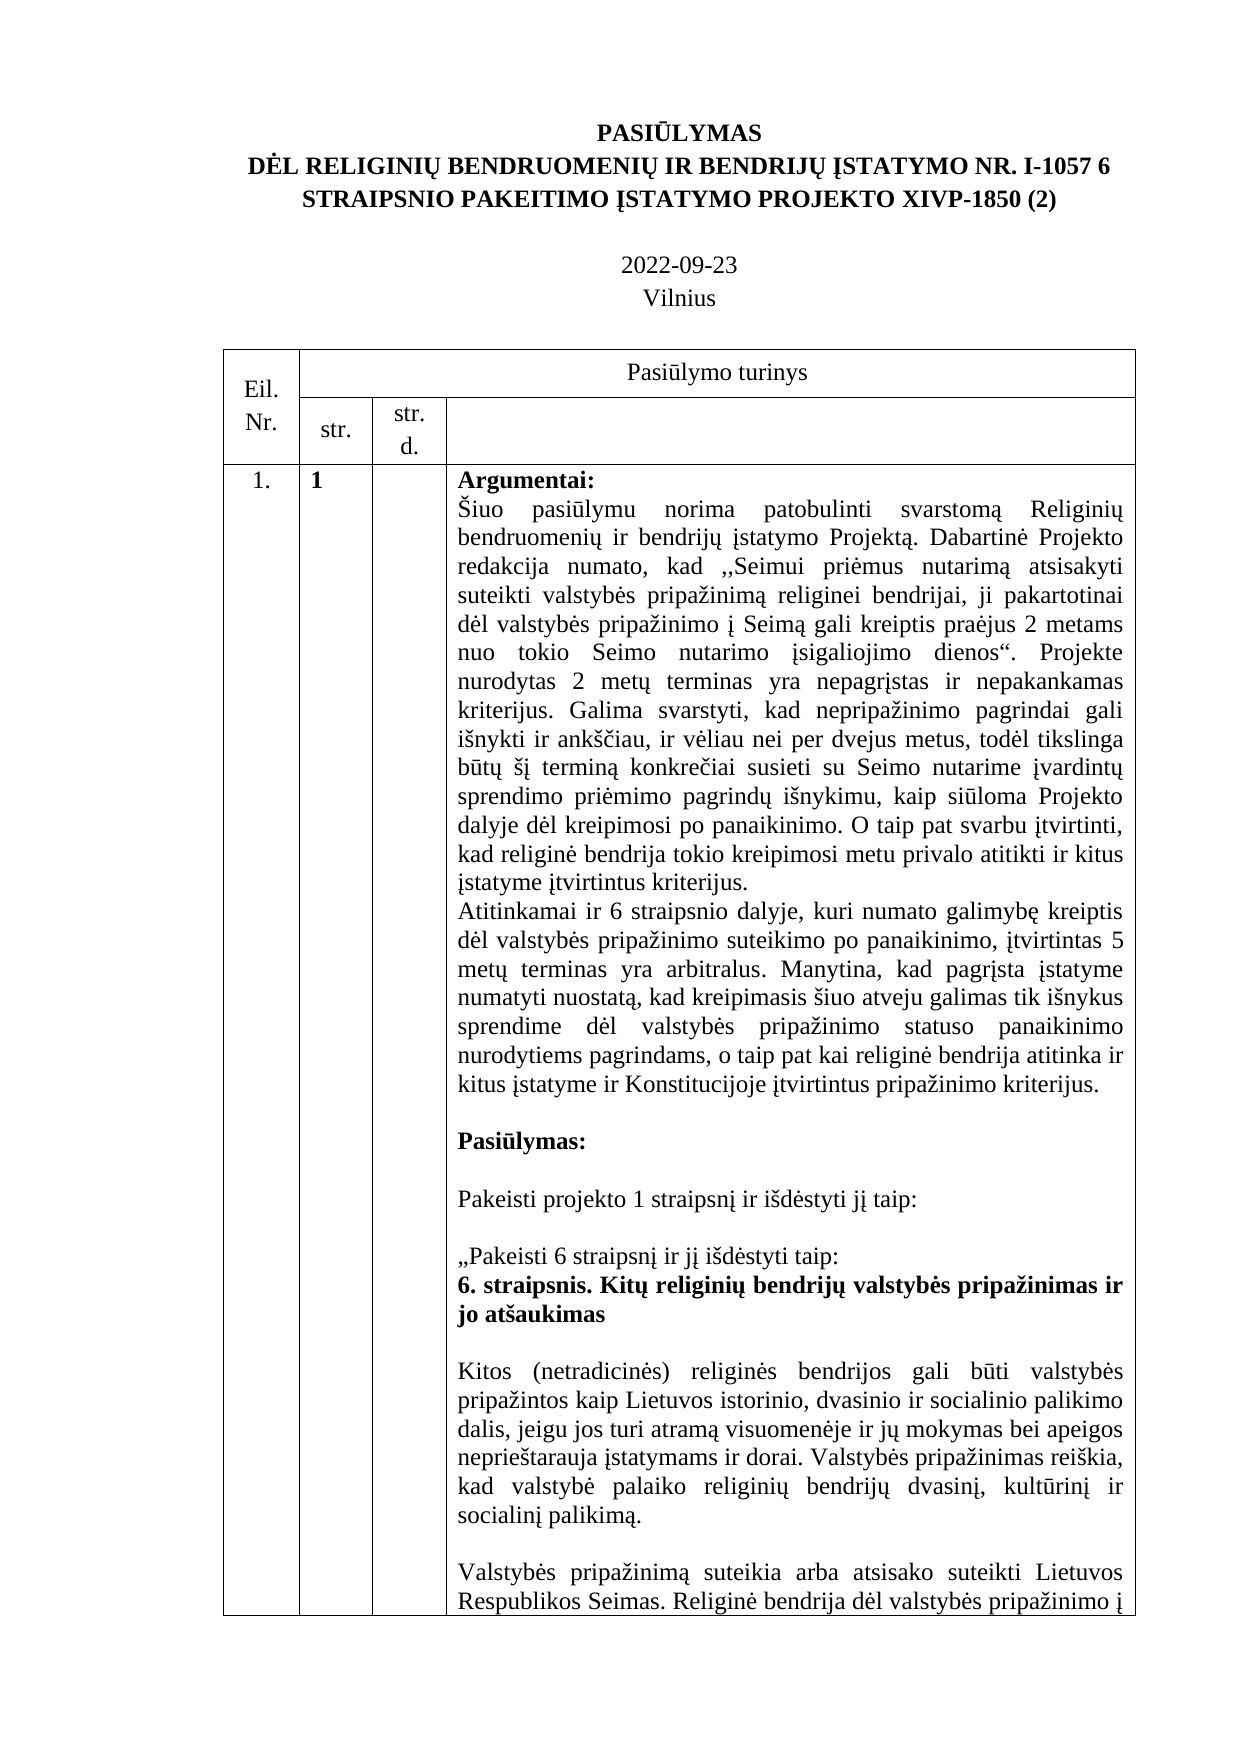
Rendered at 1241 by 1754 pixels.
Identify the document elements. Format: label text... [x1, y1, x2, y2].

text Vilnius [177, 283, 1181, 312]
table_cell [447, 398, 1135, 464]
text 2022-09-23 [177, 250, 1181, 279]
table_cell str. d. [373, 398, 446, 464]
table_cell Argumentai: Šiuo pasiūlymu norima patobulinti svarstomą Religinių bendruomenių ir bendrijų įstatymo Projektą. Dabartinė Projekto redakcija numato, kad ,,Seimui priėmus nutarimą atsisakyti suteikti valstybės pripažinimą religinei bendrijai, ji pakartotinai dėl valstybės pripažinimo į Seimą gali kreiptis praėjus 2 metams nuo tokio Seimo nutarimo įsigaliojimo dienos“. Projekte nurodytas 2 metų terminas yra nepagrįstas ir nepakankamas kriterijus. Galima svarstyti, kad nepripažinimo pagrindai gali išnykti ir ankščiau, ir vėliau nei per dvejus metus, todėl tikslinga būtų šį terminą konkrečiai susieti su Seimo nutarime įvardintų sprendimo priėmimo pagrindų išnykimu, kaip siūloma Projekto dalyje dėl kreipimosi po panaikinimo. O taip pat svarbu įtvirtinti, kad religinė bendrija tokio kreipimosi metu privalo atitikti ir kitus įstatyme įtvirtintus kriterijus. Atitinkamai ir 6 straipsnio dalyje, kuri numato galimybę kreiptis dėl valstybės pripažinimo suteikimo po panaikinimo, įtvirtintas 5 metų terminas yra arbitralus. Manytina, kad pagrįsta įstatyme numatyti nuostatą, kad kreipimasis šiuo atveju galimas tik išnykus sprendime dėl valstybės pripažinimo statuso panaikinimo nurodytiems pagrindams, o taip pat kai religinė bendrija atitinka ir kitus įstatyme ir Konstitucijoje įtvirtintus pripažinimo kriterijus. Pasiūlymas: Pakeisti projekto 1 straipsnį ir išdėstyti jį taip: „Pakeisti 6 straipsnį ir jį išdėstyti taip: 6. straipsnis. Kitų religinių bendrijų valstybės pripažinimas ir jo atšaukimas Kitos (netradicinės) religinės bendrijos gali būti valstybės pripažintos kaip Lietuvos istorinio, dvasinio ir socialinio palikimo dalis, jeigu jos turi atramą visuomenėje ir jų mokymas bei apeigos neprieštarauja įstatymams ir dorai. Valstybės pripažinimas reiškia, kad valstybė palaiko religinių bendrijų dvasinį, kultūrinį ir socialinį palikimą. Valstybės pripažinimą suteikia arba atsisako suteikti Lietuvos Respublikos Seimas. Religinė bendrija dėl valstybės pripažinimo į [447, 465, 1135, 1615]
table_cell [373, 465, 446, 1615]
text DĖL RELIGINIŲ BENDRUOMENIŲ IR BENDRIJŲ ĮSTATYMO NR. I-1057 6 STRAIPSNIO PAKEITIMO ĮSTATYMO PROJEKTO XIVP-1850 (2) [177, 151, 1181, 213]
table_cell 1 [300, 465, 372, 1615]
text PASIŪLYMAS [177, 118, 1181, 147]
table_header Eil. Nr. [224, 350, 299, 464]
table_cell 1. [224, 465, 299, 1615]
table_cell str. [300, 398, 372, 464]
table_header Pasiūlymo turinys [300, 350, 1135, 397]
